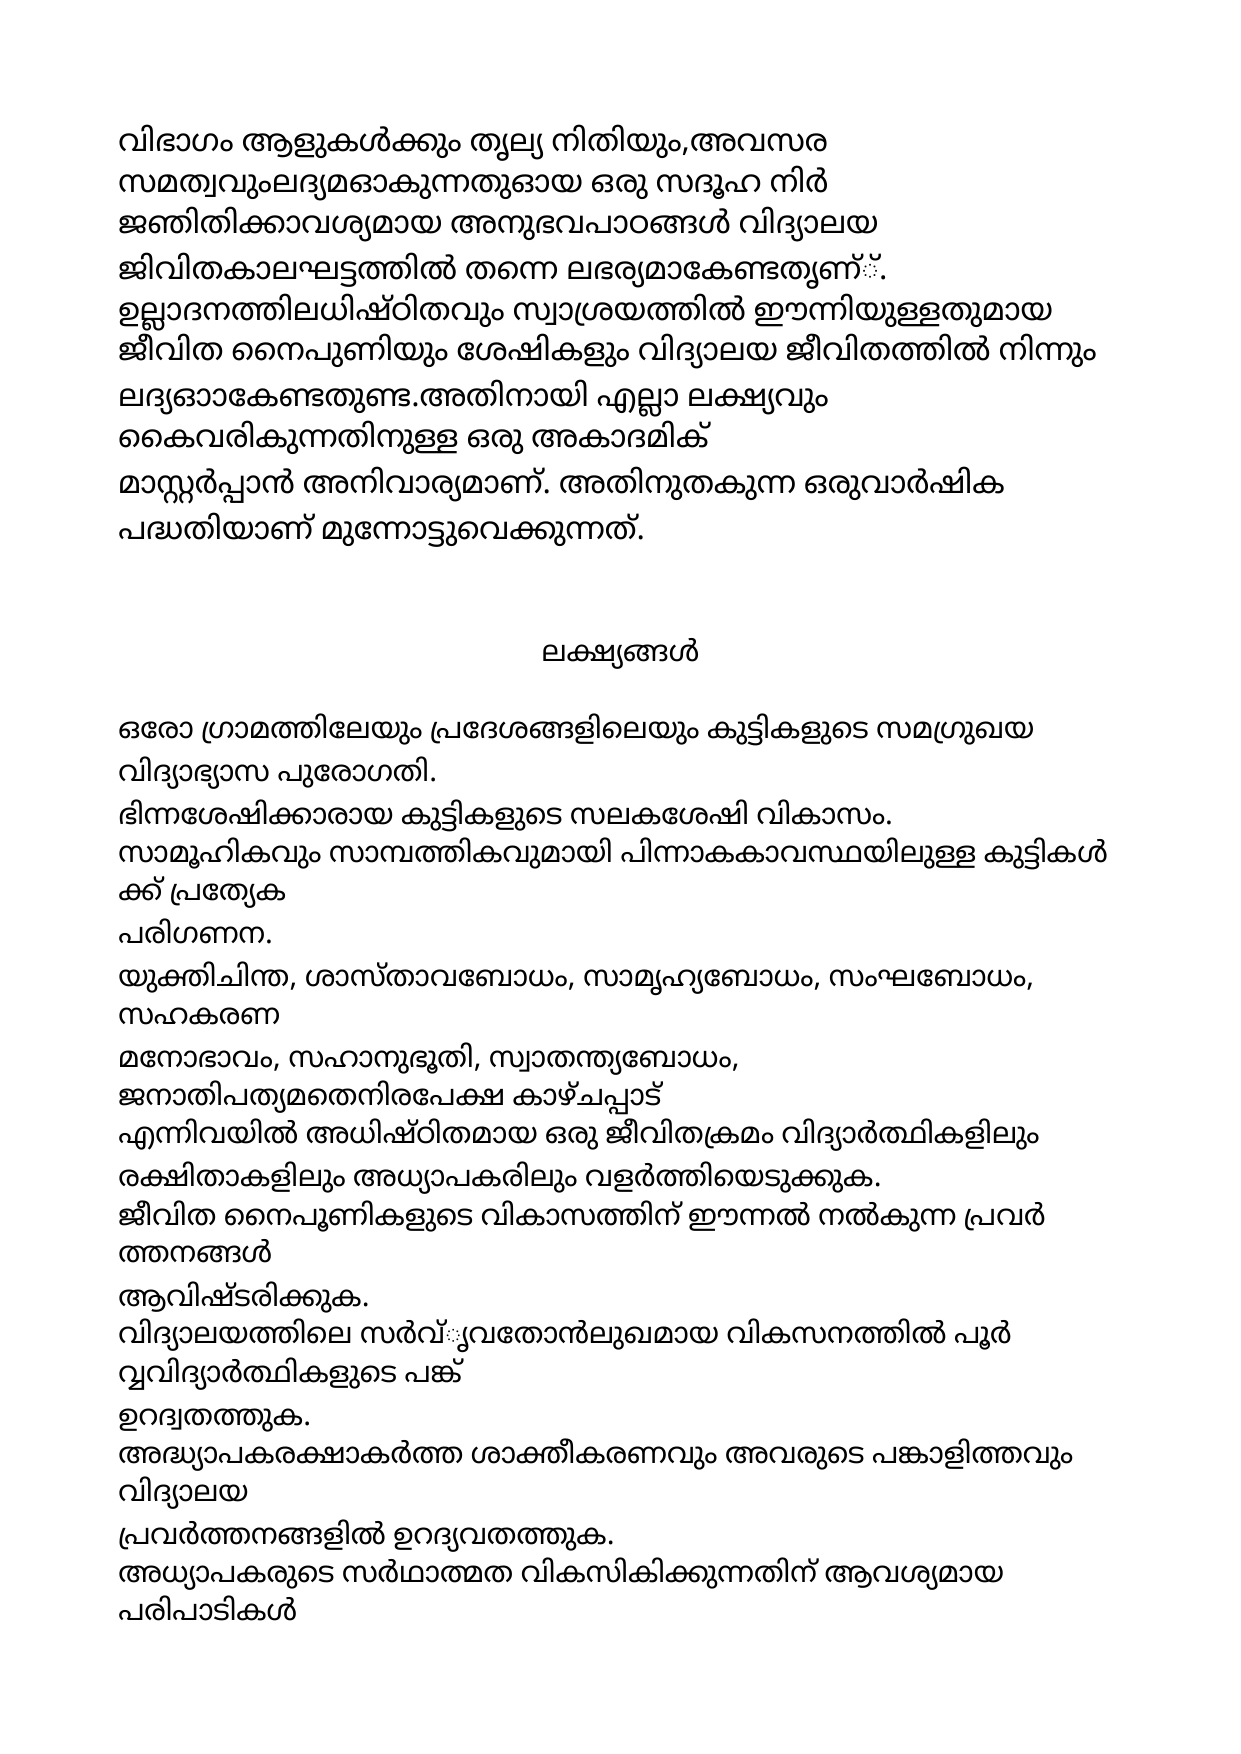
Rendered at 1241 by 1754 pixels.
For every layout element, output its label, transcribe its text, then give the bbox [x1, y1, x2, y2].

text മാസ്റ്റര്‍പ്പാന്‍ അനിവാര്യമാണ്‌. അതിനുതകുന്ന ഒരുവാര്‍ഷിക പദ്ധതിയാണ്‌ മുന്നോട്ടുവെക്കുന്നത്‌. [118, 460, 1122, 552]
text പ്രവര്‍ത്തനങ്ങളില്‍ ഉറദ്യവതത്തുക. [118, 1513, 1122, 1556]
text യുക്തിചിന്ത, ശാസ്താവബോധം, സാമൃഹ്യബോധം, സംഘബോധം, സഹകരണ [118, 956, 1122, 1037]
text സാമൂഹികവും സാമ്പത്തികവുമായി പിന്നാകകാവസ്ഥയിലുള്ള കുട്ടികള്‍ക്ക്‌ പ്രത്യേക [118, 837, 1122, 913]
text ഒരോ ഗ്രാമത്തിലേയും പ്രദേശങ്ങളിലെയും കുട്ടികളുടെ സമഗ്രുഖയ വിദ്യാഭ്യാസ പുരോഗതി. [118, 712, 1122, 793]
text ലക്ഷ്യങ്ങള്‍ [118, 635, 1122, 673]
text അദ്ധ്യാപകരക്ഷാകര്‍ത്ത ശാക്തീകരണവും അവരുടെ പങ്കാളിത്തവും വിദ്യാലയ [118, 1437, 1122, 1513]
text ഭിന്നശേഷിക്കാരായ കുട്ടികളുടെ സലകശേഷി വികാസം. [118, 793, 1122, 837]
text അധ്യാപകരുടെ സര്‍ഥാത്മത വികസികിക്കുന്നതിന്‌ ആവശ്യമായ പരിപാടികള്‍ [118, 1556, 1122, 1632]
text വിഭാഗം ആളുകള്‍ക്കും തൃല്യ നിതിയും,അവസര സമത്വവുംലദ്യമഓകുന്നതുഓയ ഒരു സദൂഹ നിര്‍ജഞിതിക്കാവശ്യമായ അനുഭവപാഠങ്ങള്‍ വിദ്യാലയ ജിവിതകാലഘട്ടത്തില്‍ തന്നെ ലഭര്യമാകേണ്ടതൃണ്്‌. ഉല്ലാദനത്തിലധിഷ്ഠിതവും സ്വാശ്രയത്തില്‍ ഈന്നിയുള്ളതുമായ ജീവിത നൈപുണിയും ശേഷികളും വിദ്യാലയ ജീവിതത്തില്‍ നിന്നും ലദ്യഓാകേണ്ടതുണ്ട.അതിനായി എല്ലാ ലക്ഷ്യവും കൈവരികുന്നതിനുള്ള ഒരു അകാദമിക്‌ [118, 118, 1122, 460]
text വിദ്യാലയത്തിലെ സര്‍വ്ൃവതോന്‍ലുഖമായ വികസനത്തില്‍ പൂര്‍വ്വവിദ്യാര്‍ത്ഥികളുടെ പങ്ക്‌ [118, 1318, 1122, 1394]
text ജീവിത നൈപൂണികളുടെ വികാസത്തിന്‌ ഈന്നല്‍ നല്‍കുന്ന പ്രവര്‍ത്തനങ്ങള്‍ [118, 1199, 1122, 1275]
text ആവിഷ്ടരിക്കുക. [118, 1275, 1122, 1318]
text മനോഭാവം, സഹാനുഭൂതി, സ്വാതന്ത്യബോധം, ജനാതിപത്യമതെനിരപേക്ഷ കാഴ്ചപ്പാട്‌ [118, 1037, 1122, 1118]
text ഉറദ്വതത്തുക. [118, 1394, 1122, 1437]
text പരിഗണന. [118, 913, 1122, 956]
text എന്നിവയില്‍ അധിഷ്ഠിതമായ ഒരു ജീവിതക്രമം വിദ്യാര്‍ത്ഥികളിലും രക്ഷിതാകളിലും അധ്യാപകരിലും വളര്‍ത്തിയെടുക്കുക. [118, 1118, 1122, 1199]
